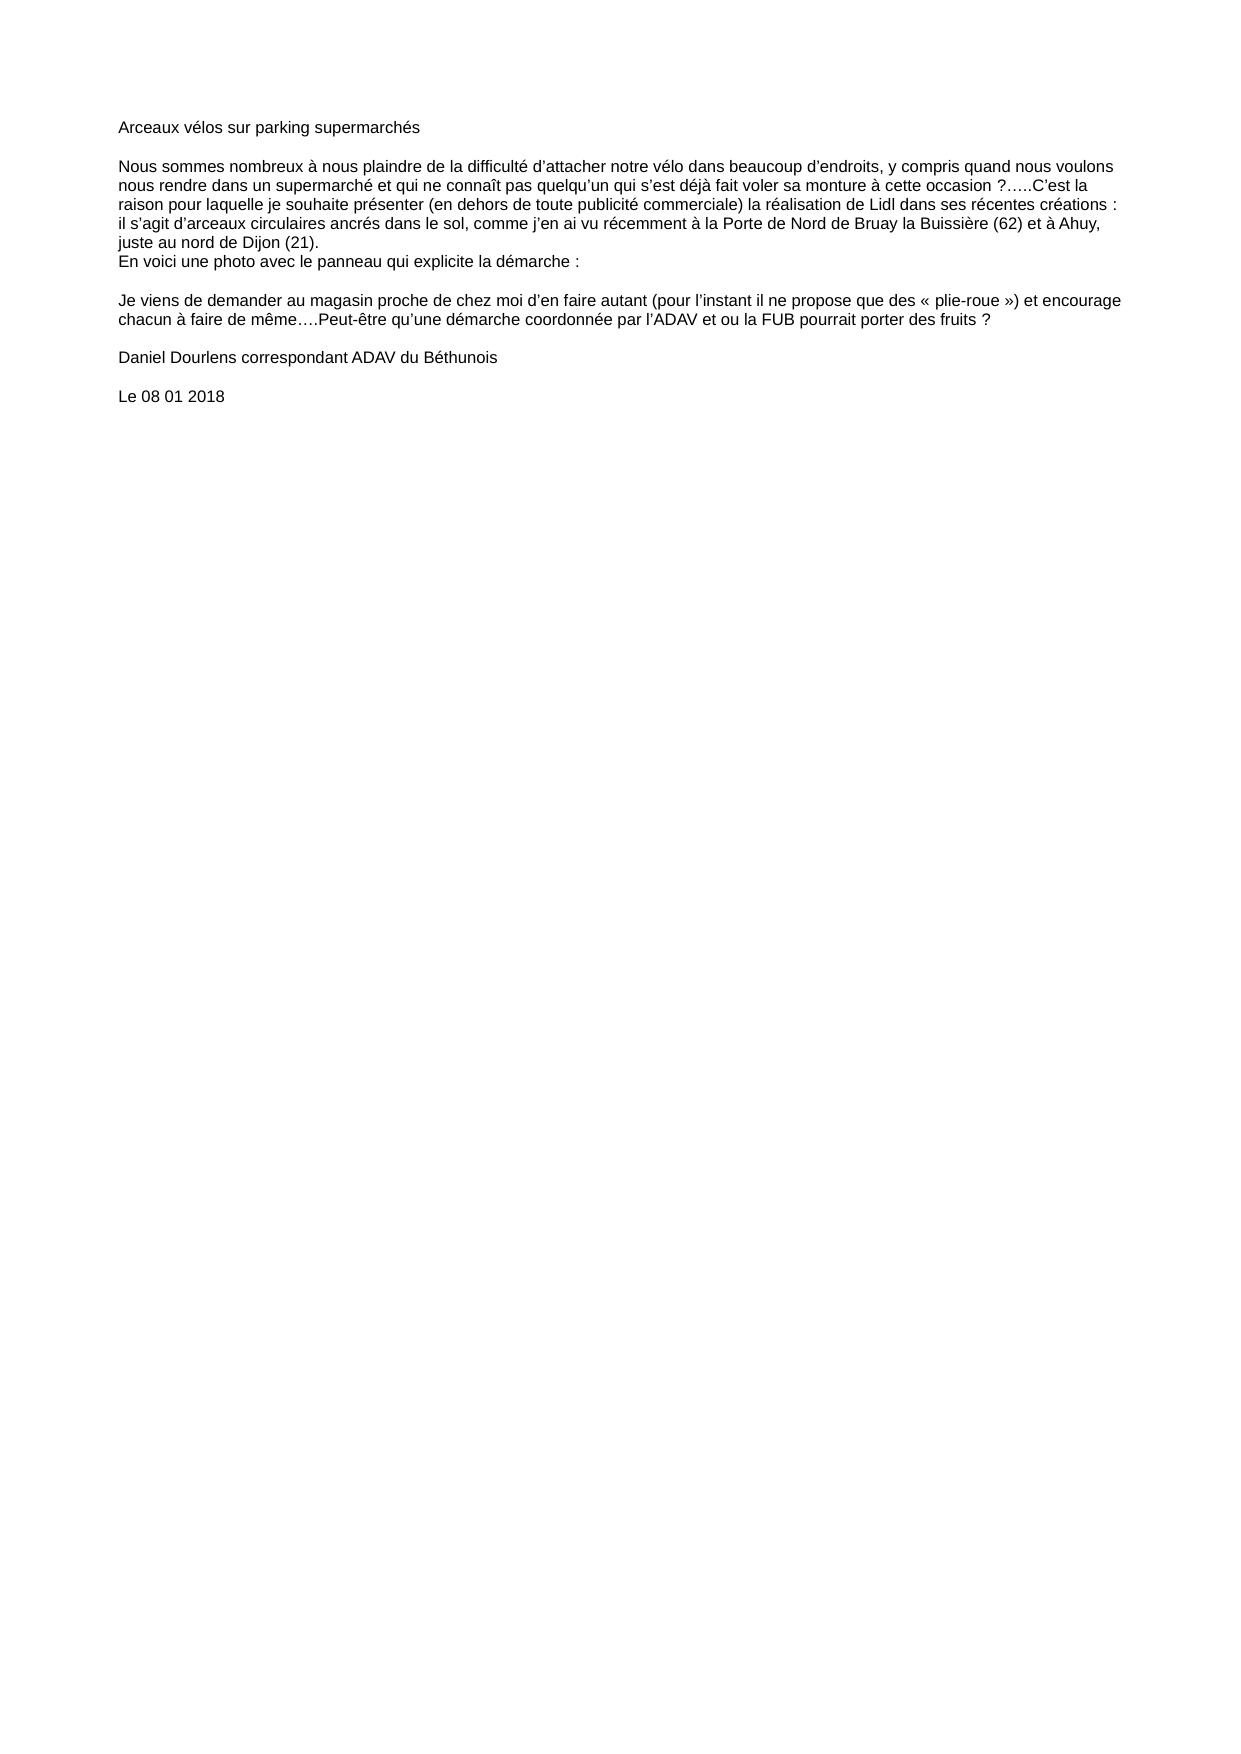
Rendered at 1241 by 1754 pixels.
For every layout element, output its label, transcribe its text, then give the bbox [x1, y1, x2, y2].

text Daniel Dourlens correspondant ADAV du Béthunois [118, 348, 1122, 367]
text Le 08 01 2018 [118, 386, 1122, 406]
text Nous sommes nombreux à nous plaindre de la difficulté d’attacher notre vélo dans beaucoup d’endroits, y compris quand nous voulons nous rendre dans un supermarché et qui ne connaît pas quelqu’un qui s’est déjà fait voler sa monture à cette occasion ?…..C’est la raison pour laquelle je souhaite présenter (en dehors de toute publicité commerciale) la réalisation de Lidl dans ses récentes créations : il s’agit d’arceaux circulaires ancrés dans le sol, comme j’en ai vu récemment à la Porte de Nord de Bruay la Buissière (62) et à Ahuy, juste au nord de Dijon (21). [118, 156, 1122, 252]
text Arceaux vélos sur parking supermarchés [118, 118, 1122, 137]
text En voici une photo avec le panneau qui explicite la démarche : [118, 252, 1122, 271]
text Je viens de demander au magasin proche de chez moi d’en faire autant (pour l’instant il ne propose que des « plie-roue ») et encourage chacun à faire de même….Peut-être qu’une démarche coordonnée par l’ADAV et ou la FUB pourrait porter des fruits ? [118, 291, 1122, 329]
